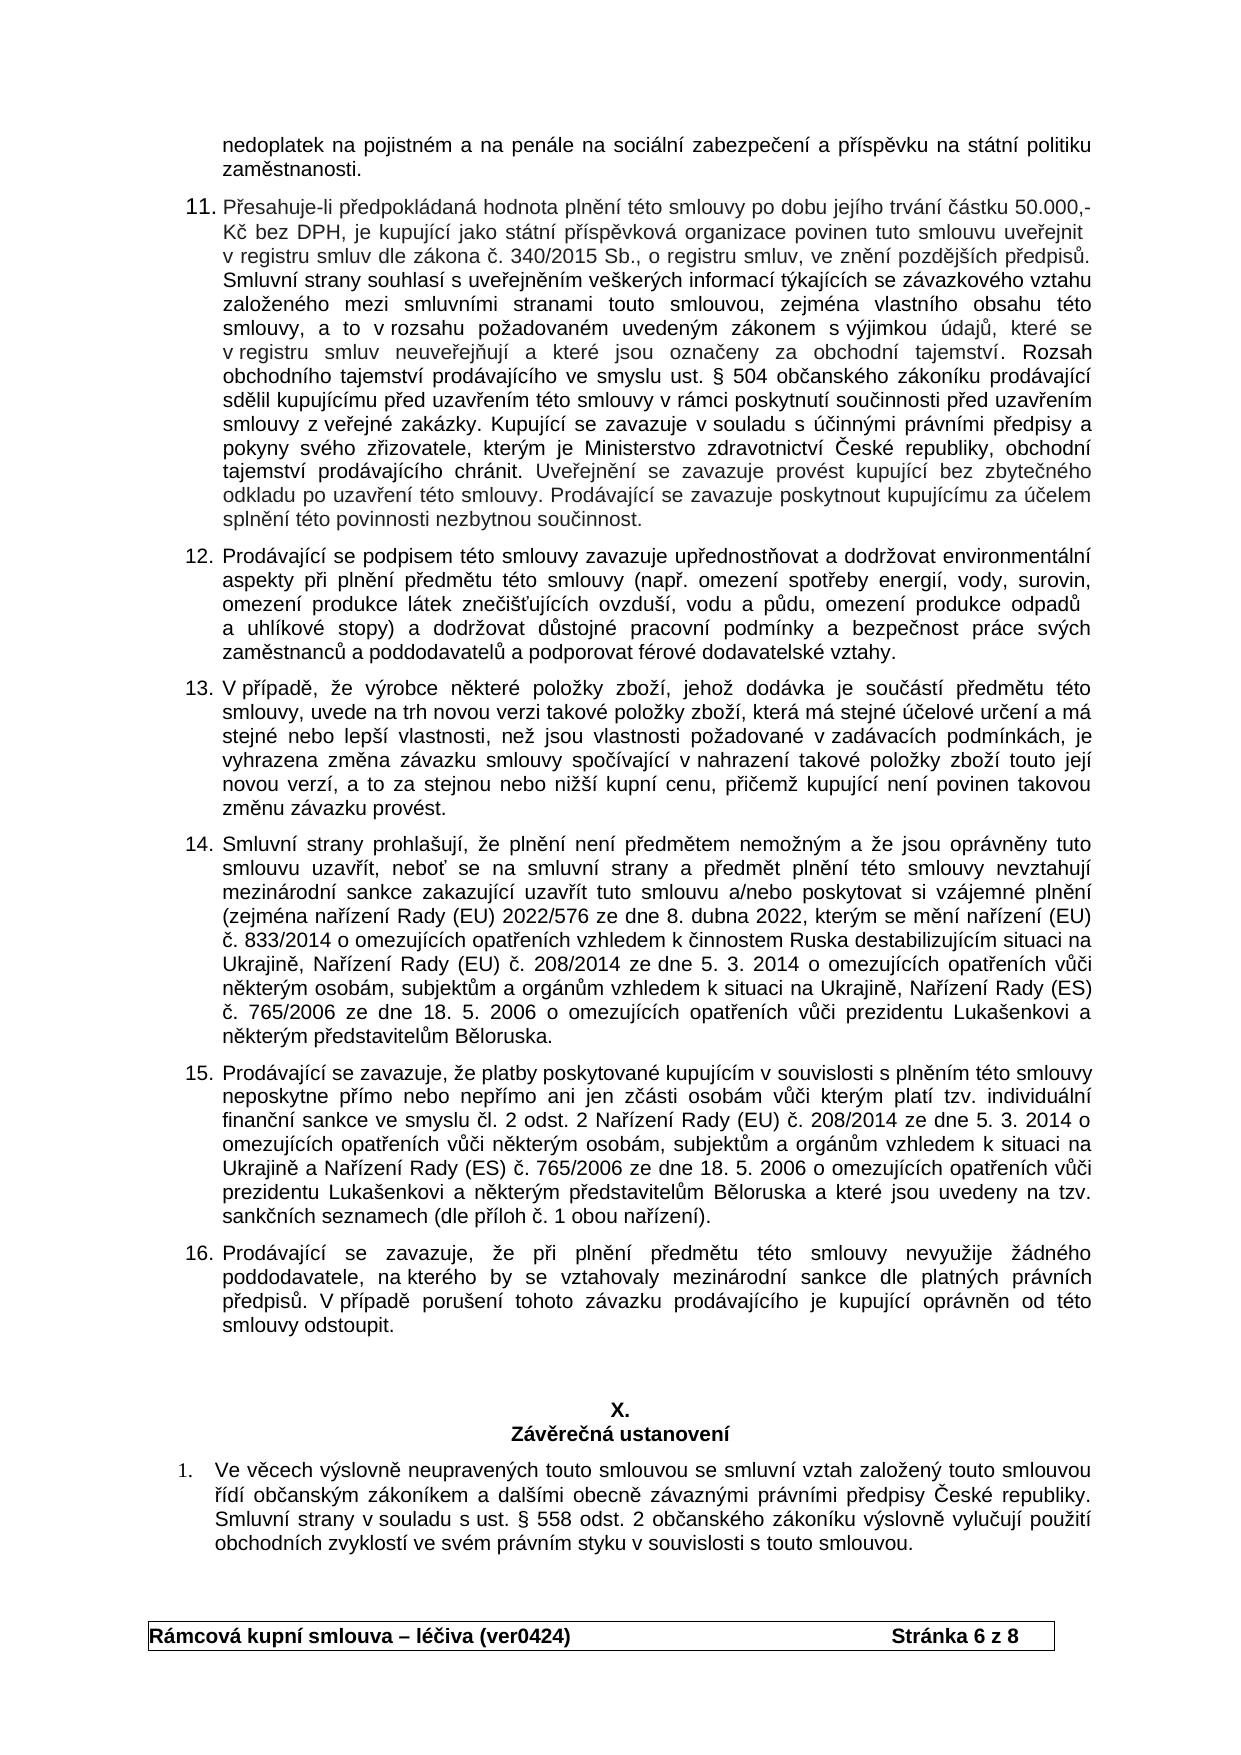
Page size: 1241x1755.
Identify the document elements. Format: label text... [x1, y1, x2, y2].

text X. [148, 1398, 1093, 1422]
list V případě, že výrobce některé položky zboží, jehož dodávka je součástí předmětu této smlouvy, uvede na trh novou verzi takové položky zboží, která má stejné účelové určení a má stejné nebo lepší vlastnosti, než jsou vlastnosti požadované v zadávacích podmínkách, je vyhrazena změna závazku smlouvy spočívající v nahrazení takové položky zboží touto její novou verzí, a to za stejnou nebo nižší kupní cenu, přičemž kupující není povinen takovou změnu závazku provést. [185, 676, 1093, 820]
list Ve věcech výslovně neupravených touto smlouvou se smluvní vztah založený touto smlouvou řídí občanským zákoníkem a dalšími obecně závaznými právními předpisy České republiky. Smluvní strany v souladu s ust. § 558 odst. 2 občanského zákoníku výslovně vylučují použití obchodních zvyklostí ve svém právním styku v souvislosti s touto smlouvou. [177, 1458, 1093, 1554]
list Přesahuje-li předpokládaná hodnota plnění této smlouvy po dobu jejího trvání částku 50.000,- Kč bez DPH, je kupující jako státní příspěvková organizace povinen tuto smlouvu uveřejnit v registru smluv dle zákona č. 340/2015 Sb., o registru smluv, ve znění pozdějších předpisů. Smluvní strany souhlasí s uveřejněním veškerých informací týkajících se závazkového vztahu založeného mezi smluvními stranami touto smlouvou, zejména vlastního obsahu této smlouvy, a to v rozsahu požadovaném uvedeným zákonem s výjimkou údajů, které se v registru smluv neuveřejňují a které jsou označeny za obchodní tajemství. Rozsah obchodního tajemství prodávajícího ve smyslu ust. § 504 občanského zákoníku prodávající sdělil kupujícímu před uzavřením této smlouvy v rámci poskytnutí součinnosti před uzavřením smlouvy z veřejné zakázky. Kupující se zavazuje v souladu s účinnými právními předpisy a pokyny svého zřizovatele, kterým je Ministerstvo zdravotnictví České republiky, obchodní tajemství prodávajícího chránit. Uveřejnění se zavazuje provést kupující bez zbytečného odkladu po uzavření této smlouvy. Prodávající se zavazuje poskytnout kupujícímu za účelem splnění této povinnosti nezbytnou součinnost. [185, 193, 1093, 531]
list Smluvní strany prohlašují, že plnění není předmětem nemožným a že jsou oprávněny tuto smlouvu uzavřít, neboť se na smluvní strany a předmět plnění této smlouvy nevztahují mezinárodní sankce zakazující uzavřít tuto smlouvu a/nebo poskytovat si vzájemné plnění (zejména nařízení Rady (EU) 2022/576 ze dne 8. dubna 2022, kterým se mění nařízení (EU) č. 833/2014 o omezujících opatřeních vzhledem k činnostem Ruska destabilizujícím situaci na Ukrajině, Nařízení Rady (EU) č. 208/2014 ze dne 5. 3. 2014 o omezujících opatřeních vůči některým osobám, subjektům a orgánům vzhledem k situaci na Ukrajině, Nařízení Rady (ES) č. 765/2006 ze dne 18. 5. 2006 o omezujících opatřeních vůči prezidentu Lukašenkovi a některým představitelům Běloruska. [185, 832, 1093, 1048]
list nedoplatek na pojistném a na penále na sociální zabezpečení a příspěvku na státní politiku zaměstnanosti. [185, 133, 1093, 181]
list Prodávající se zavazuje, že platby poskytované kupujícím v souvislosti s plněním této smlouvy neposkytne přímo nebo nepřímo ani jen zčásti osobám vůči kterým platí tzv. individuální finanční sankce ve smyslu čl. 2 odst. 2 Nařízení Rady (EU) č. 208/2014 ze dne 5. 3. 2014 o omezujících opatřeních vůči některým osobám, subjektům a orgánům vzhledem k situaci na Ukrajině a Nařízení Rady (ES) č. 765/2006 ze dne 18. 5. 2006 o omezujících opatřeních vůči prezidentu Lukašenkovi a některým představitelům Běloruska a které jsou uvedeny na tzv. sankčních seznamech (dle příloh č. 1 obou nařízení). [185, 1060, 1093, 1228]
text Závěrečná ustanovení [148, 1422, 1093, 1446]
list Prodávající se podpisem této smlouvy zavazuje upřednostňovat a dodržovat environmentální aspekty při plnění předmětu této smlouvy (např. omezení spotřeby energií, vody, surovin, omezení produkce látek znečišťujících ovzduší, vodu a půdu, omezení produkce odpadů a uhlíkové stopy) a dodržovat důstojné pracovní podmínky a bezpečnost práce svých zaměstnanců a poddodavatelů a podporovat férové dodavatelské vztahy. [185, 544, 1093, 663]
list Prodávající se zavazuje, že při plnění předmětu této smlouvy nevyužije žádného poddodavatele, na kterého by se vztahovaly mezinárodní sankce dle platných právních předpisů. V případě porušení tohoto závazku prodávajícího je kupující oprávněn od této smlouvy odstoupit. [185, 1241, 1093, 1336]
